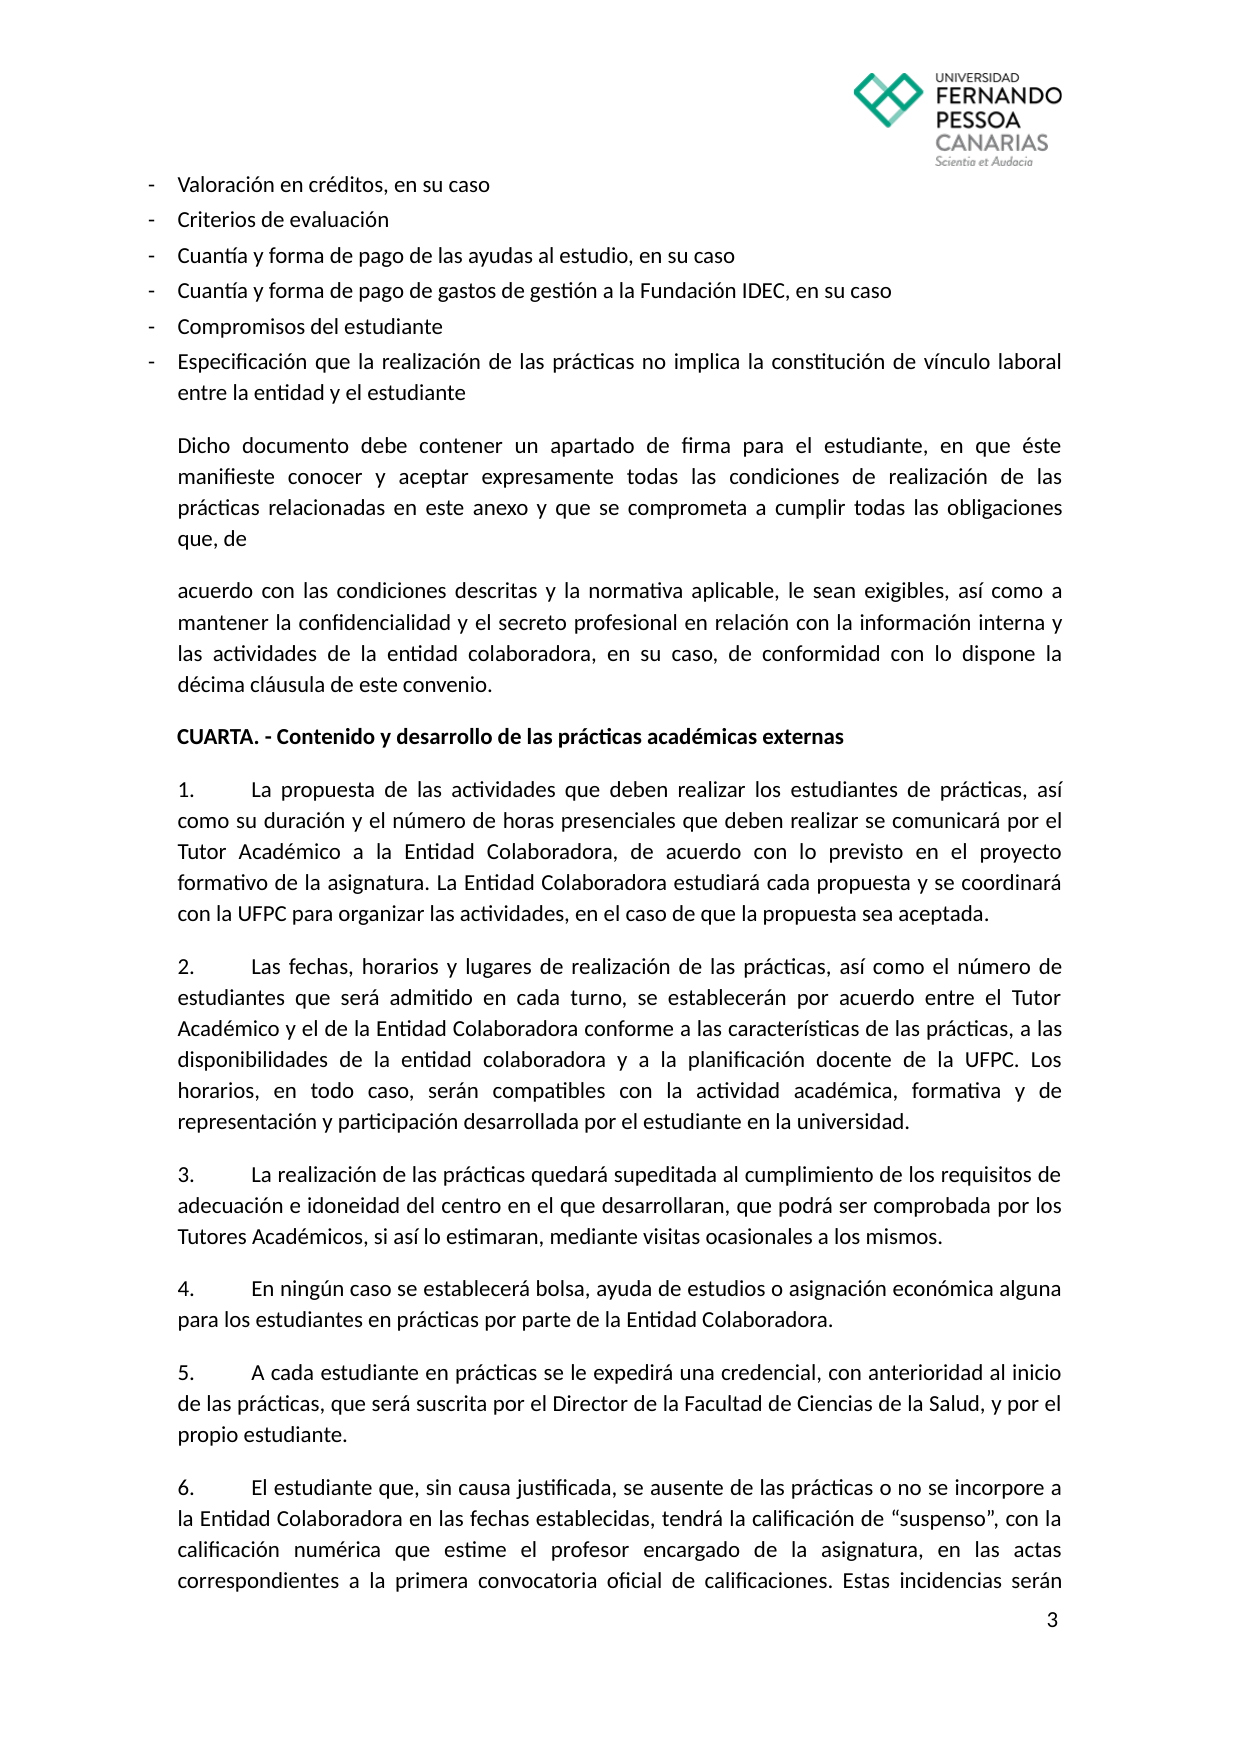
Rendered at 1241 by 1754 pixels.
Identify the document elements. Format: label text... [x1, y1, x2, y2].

list Cuantía y forma de pago de gastos de gestión a la Fundación IDEC, en su caso [148, 276, 1063, 304]
list A cada estudiante en prácticas se le expedirá una credencial, con anterioridad al inicio de las prácticas, que será suscrita por el Director de la Facultad de Ciencias de la Salud, y por el propio estudiante. [177, 1358, 1063, 1448]
list En ningún caso se establecerá bolsa, ayuda de estudios o asignación económica alguna para los estudiantes en prácticas por parte de la Entidad Colaboradora. [177, 1274, 1063, 1333]
list Criterios de evaluación [148, 206, 1063, 234]
list Valoración en créditos, en su caso [148, 170, 1063, 198]
list Las fechas, horarios y lugares de realización de las prácticas, así como el número de estudiantes que será admitido en cada turno, se establecerán por acuerdo entre el Tutor Académico y el de la Entidad Colaboradora conforme a las características de las prácticas, a las disponibilidades de la entidad colaboradora y a la planificación docente de la UFPC. Los horarios, en todo caso, serán compatibles con la actividad académica, formativa y de representación y participación desarrollada por el estudiante en la universidad. [177, 952, 1063, 1135]
text Dicho documento debe contener un apartado de firma para el estudiante, en que éste manifieste conocer y aceptar expresamente todas las condiciones de realización de las prácticas relacionadas en este anexo y que se comprometa a cumplir todas las obligaciones que, de [177, 431, 1063, 552]
list Compromisos del estudiante [148, 312, 1063, 340]
list El estudiante que, sin causa justificada, se ausente de las prácticas o no se incorpore a la Entidad Colaboradora en las fechas establecidas, tendrá la calificación de “suspenso”, con la calificación numérica que estime el profesor encargado de la asignatura, en las actas correspondientes a la primera convocatoria oficial de calificaciones. Estas incidencias serán [177, 1473, 1063, 1594]
subtitle CUARTA. - Contenido y desarrollo de las prácticas académicas externas [177, 722, 1063, 750]
list Especificación que la realización de las prácticas no implica la constitución de vínculo laboral entre la entidad y el estudiante [148, 347, 1063, 406]
list Cuantía y forma de pago de las ayudas al estudio, en su caso [148, 241, 1063, 269]
text acuerdo con las condiciones descritas y la normativa aplicable, le sean exigibles, así como a mantener la confidencialidad y el secreto profesional en relación con la información interna y las actividades de la entidad colaboradora, en su caso, de conformidad con lo dispone la décima cláusula de este convenio. [177, 577, 1063, 698]
list La realización de las prácticas quedará supeditada al cumplimiento de los requisitos de adecuación e idoneidad del centro en el que desarrollaran, que podrá ser comprobada por los Tutores Académicos, si así lo estimaran, mediante visitas ocasionales a los mismos. [177, 1160, 1063, 1250]
list La propuesta de las actividades que deben realizar los estudiantes de prácticas, así como su duración y el número de horas presenciales que deben realizar se comunicará por el Tutor Académico a la Entidad Colaboradora, de acuerdo con lo previsto en el proyecto formativo de la asignatura. La Entidad Colaboradora estudiará cada propuesta y se coordinará con la UFPC para organizar las actividades, en el caso de que la propuesta sea aceptada. [177, 775, 1063, 927]
